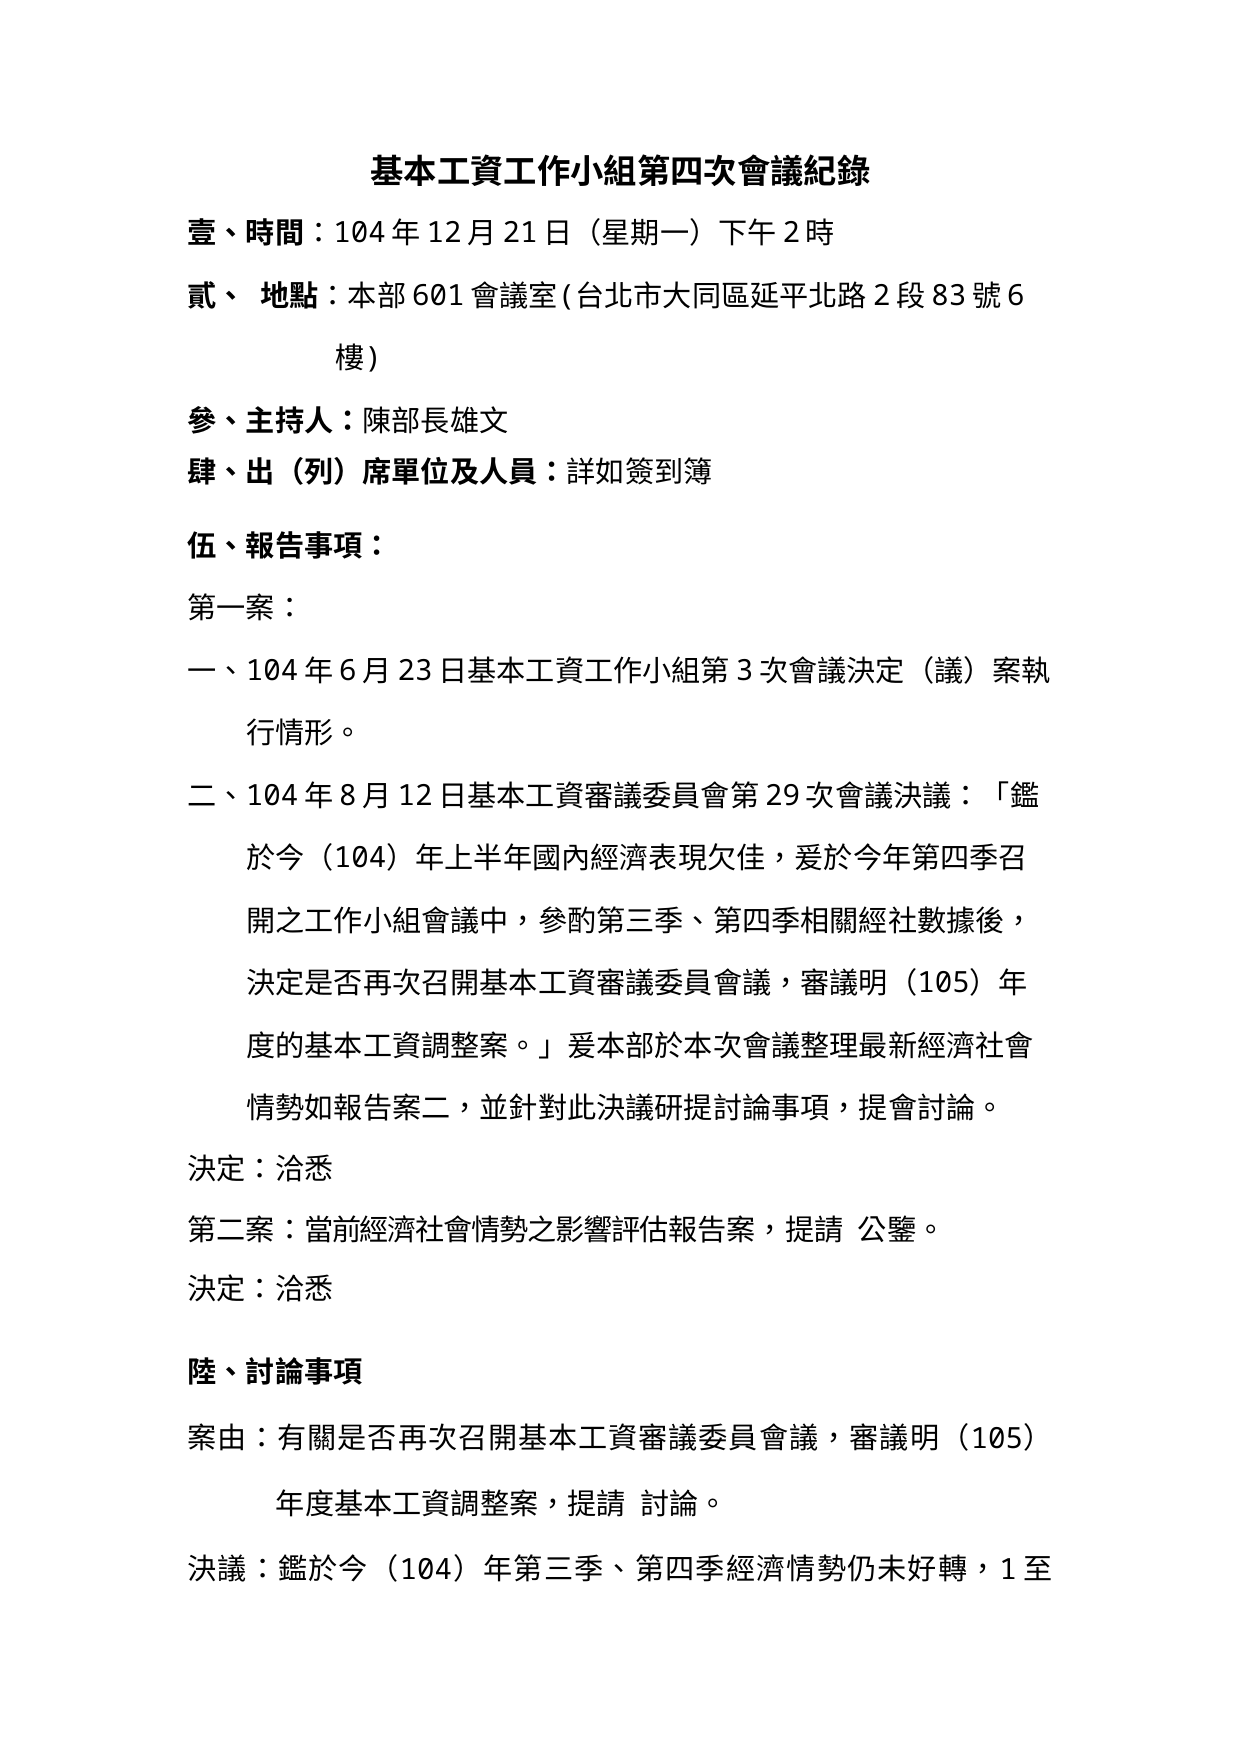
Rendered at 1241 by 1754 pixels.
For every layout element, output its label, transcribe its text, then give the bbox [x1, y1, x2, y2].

text 肆、出（列）席單位及人員：詳如簽到簿 [187, 439, 1053, 494]
text 一、104年6月23日基本工資工作小組第3次會議決定（議）案執行情形。 [187, 627, 1053, 752]
text 參、主持人：陳部長雄文 [187, 377, 1053, 439]
text 決定：洽悉 [187, 1146, 1053, 1188]
text 基本工資工作小組第四次會議紀錄 [187, 127, 1053, 189]
text 貳、 地點：本部601會議室(台北市大同區延平北路2段83號6樓) [187, 252, 1053, 377]
text 二、104年8月12日基本工資審議委員會第29次會議決議：「鑑於今（104）年上半年國內經濟表現欠佳，爰於今年第四季召開之工作小組會議中，參酌第三季、第四季相關經社數據後，決定是否再次召開基本工資審議委員會議，審議明（105）年度的基本工資調整案。」爰本部於本次會議整理最新經濟社會情勢如報告案二，並針對此決議研提討論事項，提會討論。 [187, 752, 1053, 1127]
text 伍、報告事項： [187, 502, 1053, 564]
text 案由：有關是否再次召開基本工資審議委員會議，審議明（105）年度基本工資調整案，提請 討論。 [187, 1414, 1053, 1522]
text 第一案： [187, 564, 1053, 627]
text 決議：鑑於今（104）年第三季、第四季經濟情勢仍未好轉，1至11月累計消費者物價指數則呈現負值，決議今年不再召開基本工資審議委員會。但今年因考量經濟因素而未調整的幅度，將累計至下年度審議基本工資時併同考量。 [187, 1546, 1053, 1588]
text 壹、時間：104年12月21日（星期一）下午2時 [187, 189, 1053, 252]
text 第二案：當前經濟社會情勢之影響評估報告案，提請 公鑒。 [187, 1207, 1053, 1249]
text 決定：洽悉 [187, 1249, 1053, 1312]
text 陸、討論事項 [187, 1349, 1053, 1391]
